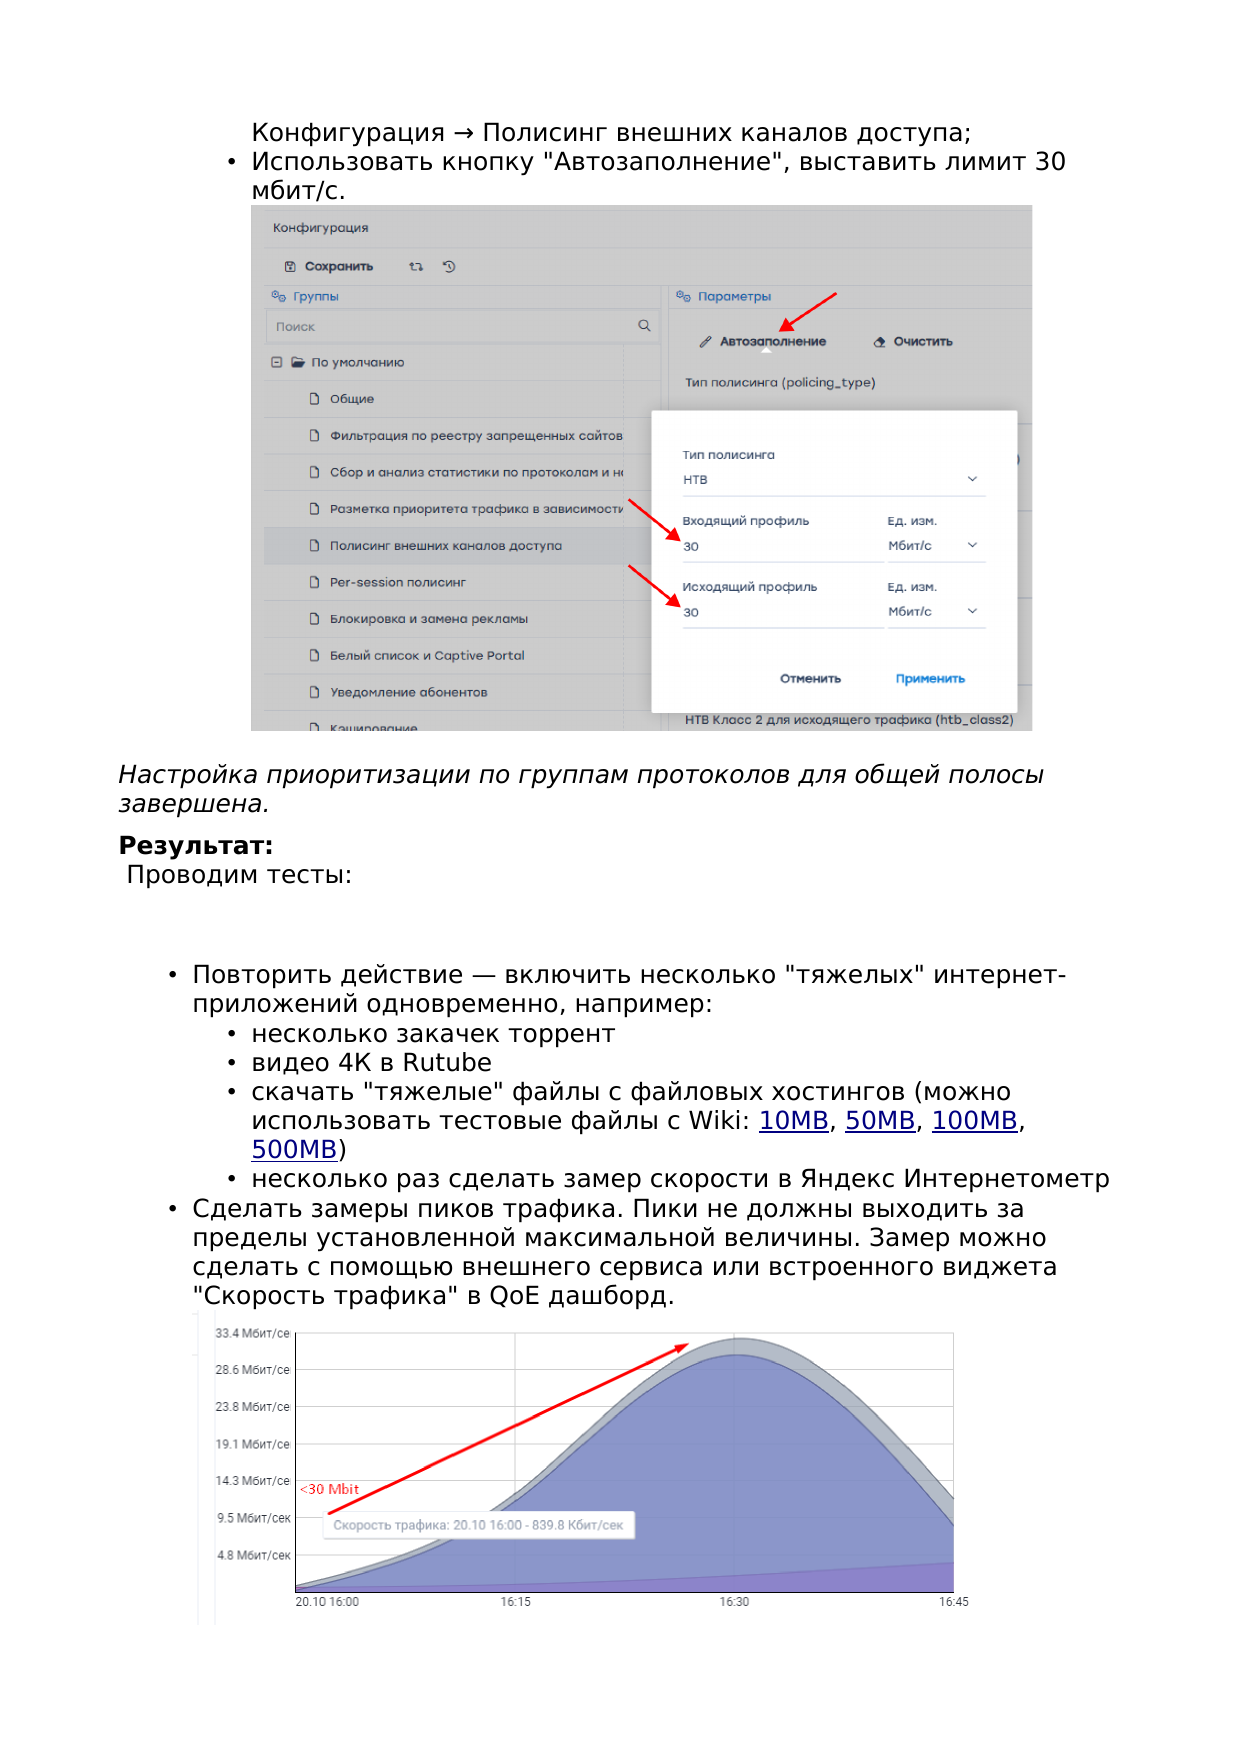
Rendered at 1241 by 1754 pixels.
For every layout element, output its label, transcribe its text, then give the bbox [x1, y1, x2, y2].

list видео 4К в Rutube [236, 1048, 1122, 1077]
list несколько раз сделать замер скорости в Яндекс Интернетометр [236, 1165, 1122, 1194]
text Настройка приоритизации по группам протоколов для общей полосы завершена. [118, 760, 1122, 818]
list скачать "тяжелые" файлы с файловых хостингов (можно использовать тестовые файлы с Wiki: 10MB, 50MB, 100MB, 500MB) [236, 1077, 1122, 1165]
list Конфигурация → Полисинг внешних каналов доступа; [236, 118, 1122, 147]
list несколько закачек торрент [236, 1019, 1122, 1048]
list Сделать замеры пиков трафика. Пики не должны выходить за пределы установленной максимальной величины. Замер можно сделать с помощью внешнего сервиса или встроенного виджета "Скорость трафика" в QoE дашборд. [177, 1194, 1122, 1624]
list Повторить действие — включить несколько "тяжелых" интернет-приложений одновременно, например: [177, 961, 1122, 1019]
text Результат: Проводим тесты: [118, 831, 1122, 918]
list Использовать кнопку "Автозаполнение", выставить лимит 30 мбит/с. [236, 147, 1122, 731]
picture [251, 205, 1033, 731]
picture [192, 1310, 974, 1625]
